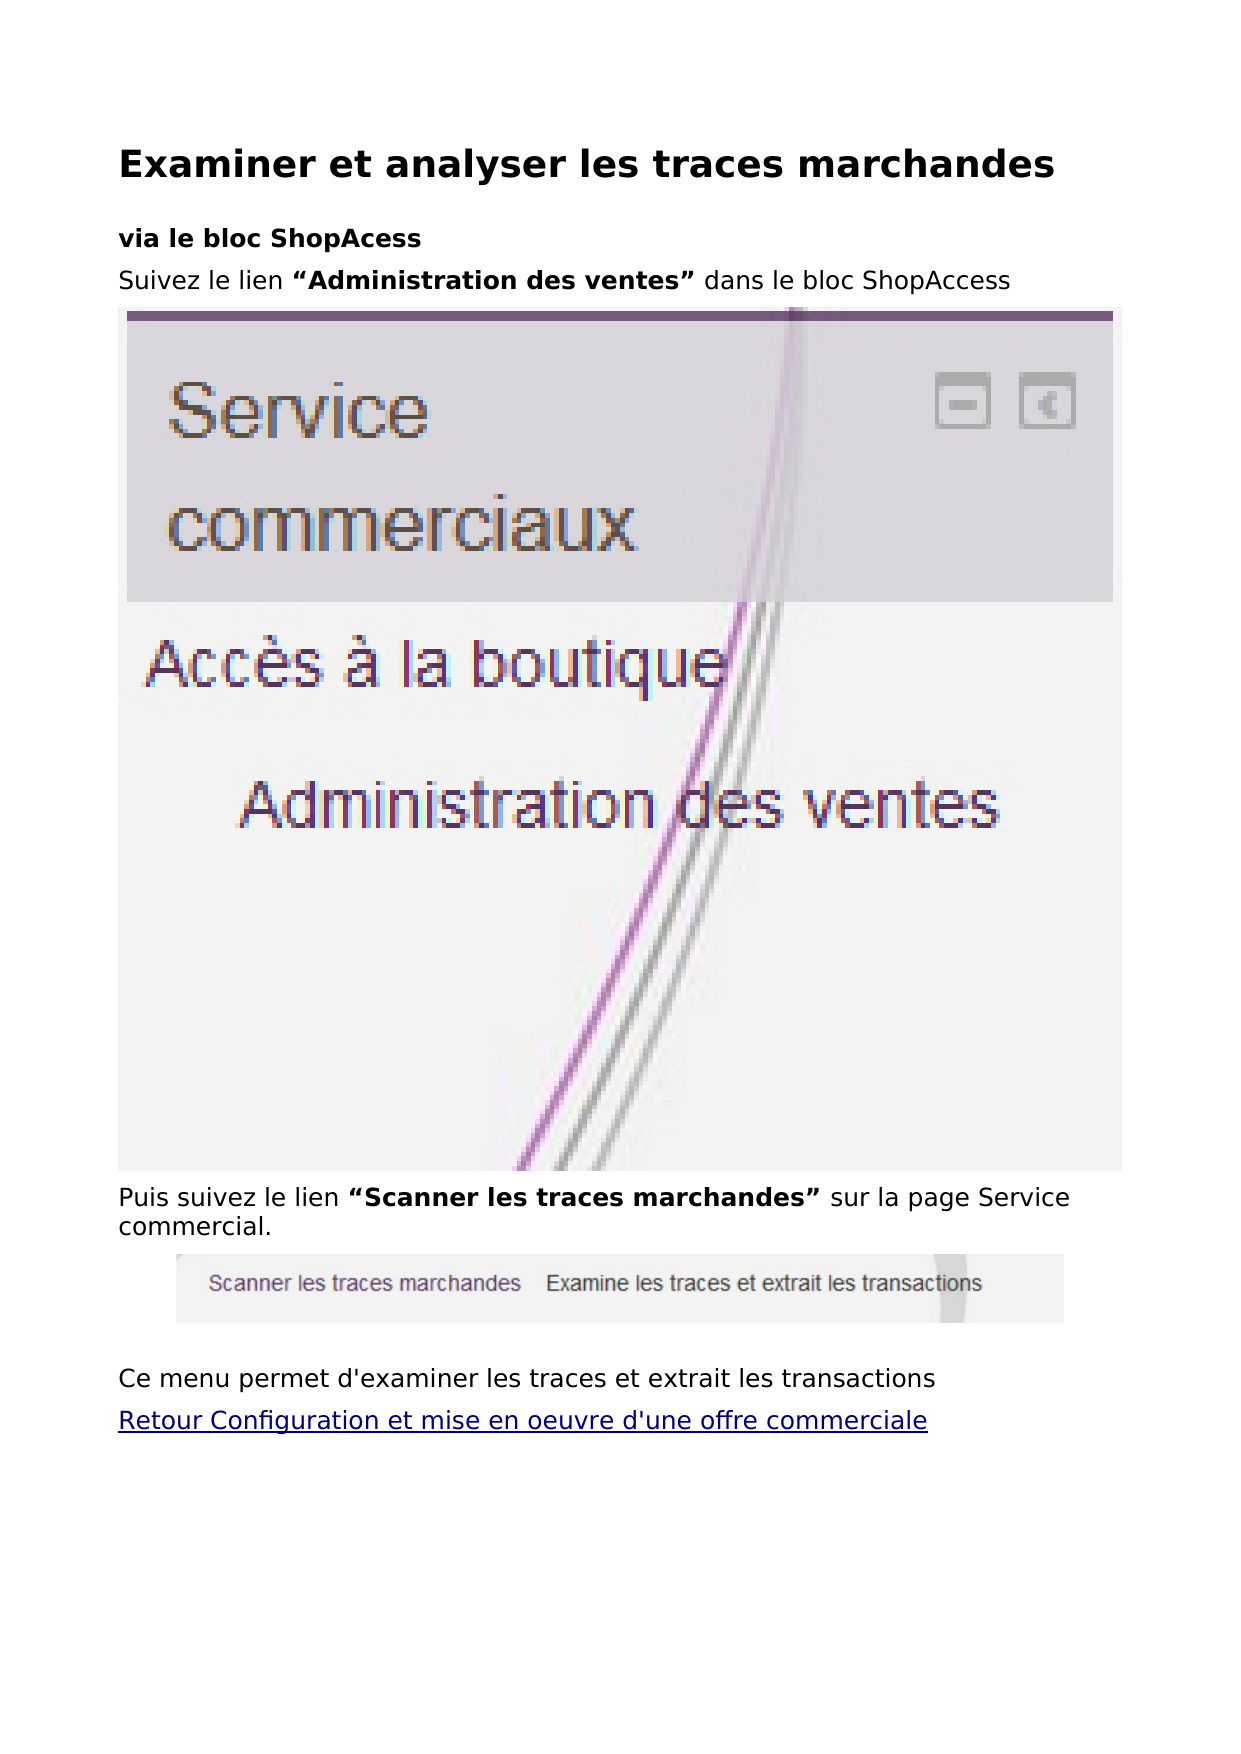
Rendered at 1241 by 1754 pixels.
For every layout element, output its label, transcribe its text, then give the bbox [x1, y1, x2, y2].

text Puis suivez le lien “Scanner les traces marchandes” sur la page Service commercial. [118, 1183, 1122, 1242]
subtitle via le bloc ShopAcess [118, 224, 1122, 253]
text Suivez le lien “Administration des ventes” dans le bloc ShopAccess [118, 266, 1122, 295]
text Ce menu permet d'examiner les traces et extrait les transactions [118, 1364, 1122, 1394]
text Retour Configuration et mise en oeuvre d'une offre commerciale [118, 1406, 1122, 1435]
subtitle Examiner et analyser les traces marchandes [118, 143, 1122, 187]
picture [176, 1254, 1064, 1323]
picture [118, 307, 1123, 1171]
